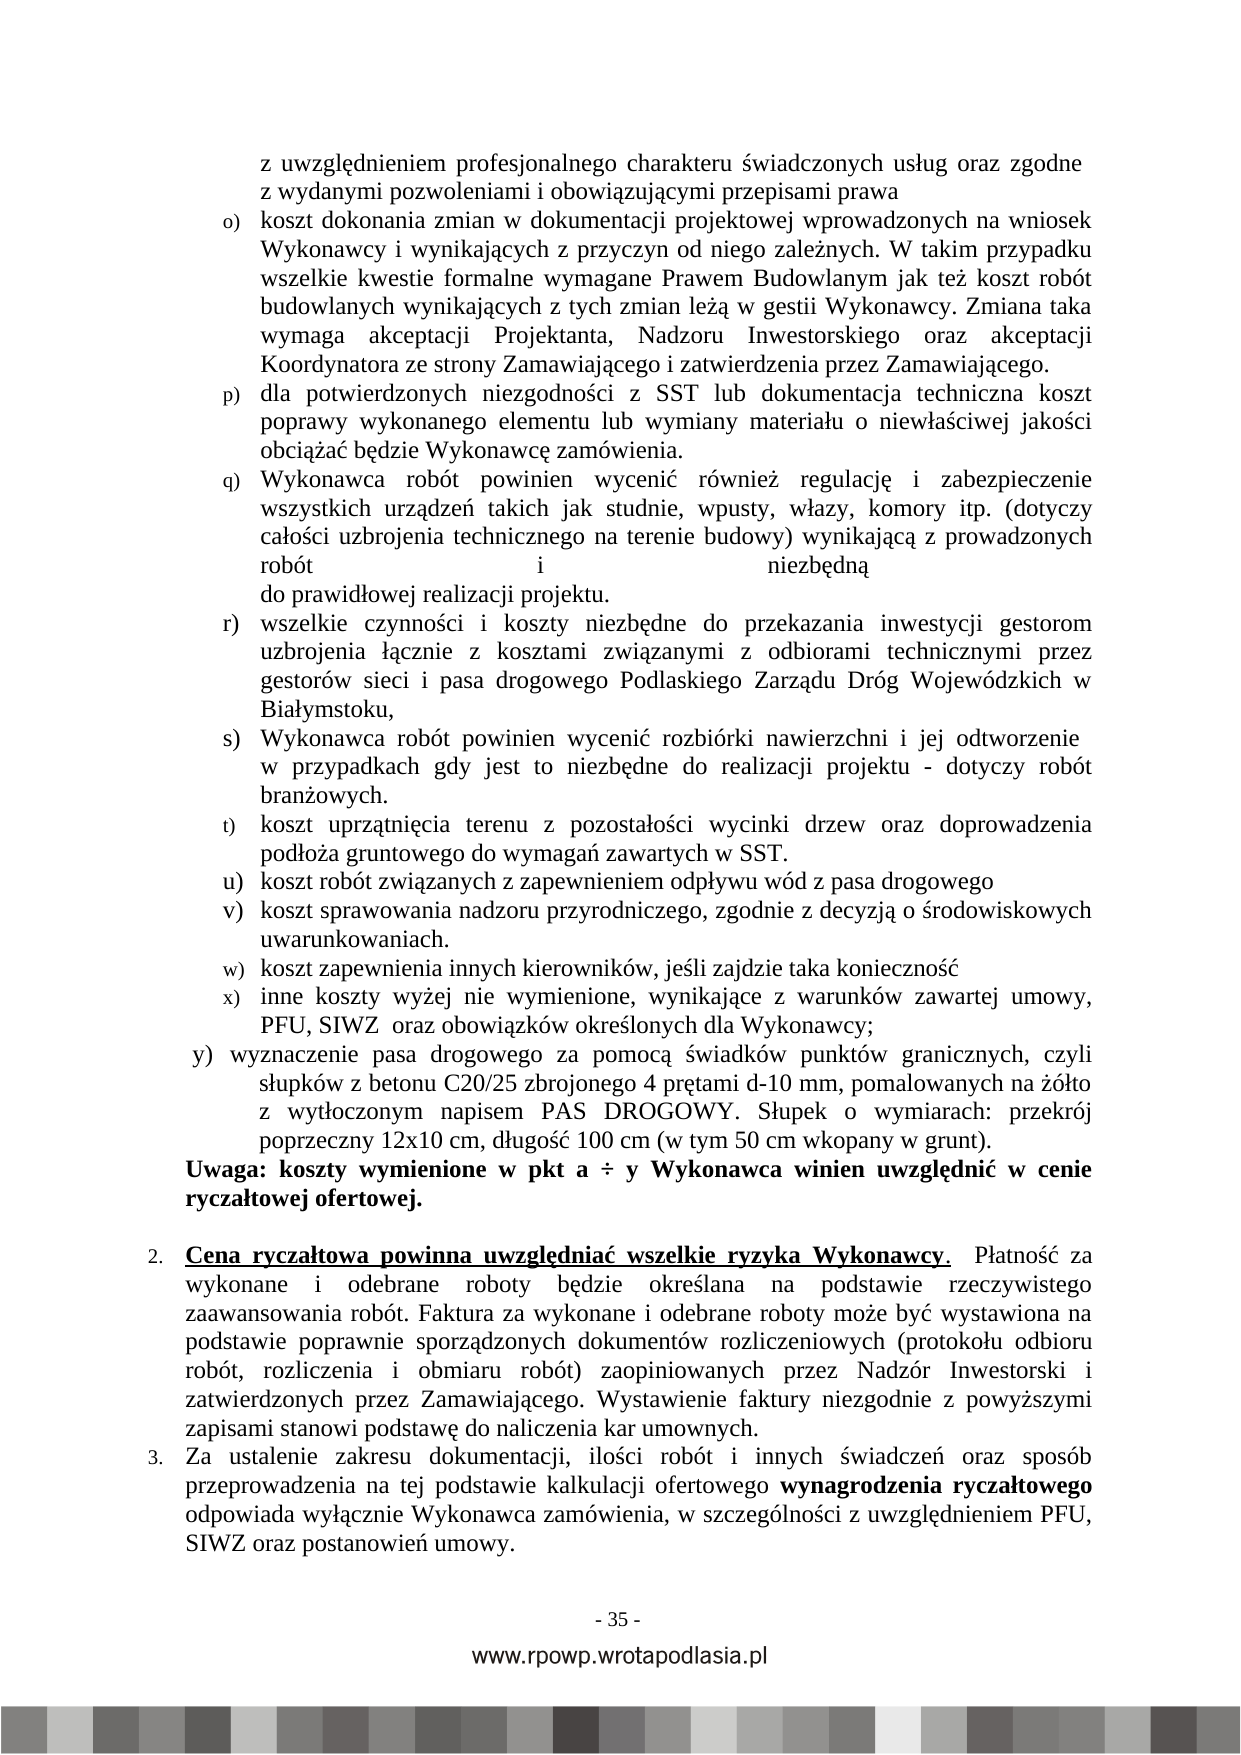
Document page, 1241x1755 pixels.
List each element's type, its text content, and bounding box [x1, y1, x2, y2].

list wszelkie czynności i koszty niezbędne do przekazania inwestycji gestorom uzbrojenia łącznie z kosztami związanymi z odbiorami technicznymi przez gestorów sieci i pasa drogowego Podlaskiego Zarządu Dróg Wojewódzkich w Białymstoku, [223, 608, 1093, 723]
list koszt uprzątnięcia terenu z pozostałości wycinki drzew oraz doprowadzenia podłoża gruntowego do wymagań zawartych w SST. [223, 809, 1093, 866]
list inne koszty wyżej nie wymienione, wynikające z warunków zawartej umowy, PFU, SIWZ oraz obowiązków określonych dla Wykonawcy; [223, 981, 1093, 1039]
text Uwaga: koszty wymienione w pkt a ÷ y Wykonawca winien uwzględnić w cenie ryczałtowej ofertowej. [185, 1154, 1093, 1211]
list Wykonawca robót powinien wycenić również regulację i zabezpieczenie wszystkich urządzeń takich jak studnie, wpusty, włazy, komory itp. (dotyczy całości uzbrojenia technicznego na terenie budowy) wynikającą z prowadzonych robót i niezbędną do prawidłowej realizacji projektu. [223, 464, 1093, 608]
list dla potwierdzonych niezgodności z SST lub dokumentacja techniczna koszt poprawy wykonanego elementu lub wymiany materiału o niewłaściwej jakości obciążać będzie Wykonawcę zamówienia. [223, 378, 1093, 464]
list koszt zapewnienia innych kierowników, jeśli zajdzie taka konieczność [223, 953, 1093, 981]
list Za ustalenie zakresu dokumentacji, ilości robót i innych świadczeń oraz sposób przeprowadzenia na tej podstawie kalkulacji ofertowego wynagrodzenia ryczałtowego odpowiada wyłącznie Wykonawca zamówienia, w szczególności z uwzględnieniem PFU, SIWZ oraz postanowień umowy. [148, 1441, 1093, 1556]
list koszt dokonania zmian w dokumentacji projektowej wprowadzonych na wniosek Wykonawcy i wynikających z przyczyn od niego zależnych. W takim przypadku wszelkie kwestie formalne wymagane Prawem Budowlanym jak też koszt robót budowlanych wynikających z tych zmian leżą w gestii Wykonawcy. Zmiana taka wymaga akceptacji Projektanta, Nadzoru Inwestorskiego oraz akceptacji Koordynatora ze strony Zamawiającego i zatwierdzenia przez Zamawiającego. [223, 205, 1093, 378]
list wyznaczenie pasa drogowego za pomocą świadków punktów granicznych, czyli słupków z betonu C20/25 zbrojonego 4 prętami d-10 mm, pomalowanych na żółto z wytłoczonym napisem PAS DROGOWY. Słupek o wymiarach: przekrój poprzeczny 12x10 cm, długość 100 cm (w tym 50 cm wkopany w grunt). [192, 1039, 1093, 1154]
list Cena ryczałtowa powinna uwzględniać wszelkie ryzyka Wykonawcy. Płatność za wykonane i odebrane roboty będzie określana na podstawie rzeczywistego zaawansowania robót. Faktura za wykonane i odebrane roboty może być wystawiona na podstawie poprawnie sporządzonych dokumentów rozliczeniowych (protokołu odbioru robót, rozliczenia i obmiaru robót) zaopiniowanych przez Nadzór Inwestorski i zatwierdzonych przez Zamawiającego. Wystawienie faktury niezgodnie z powyższymi zapisami stanowi podstawę do naliczenia kar umownych. [148, 1240, 1093, 1441]
list koszt robót związanych z zapewnieniem odpływu wód z pasa drogowego [223, 866, 1093, 895]
list koszt sprawowania nadzoru przyrodniczego, zgodnie z decyzją o środowiskowych uwarunkowaniach. [223, 895, 1093, 953]
list Wykonawca robót powinien wycenić rozbiórki nawierzchni i jej odtworzenie w przypadkach gdy jest to niezbędne do realizacji projektu - dotyczy robót branżowych. [223, 723, 1093, 809]
list z uwzględnieniem profesjonalnego charakteru świadczonych usług oraz zgodne z wydanymi pozwoleniami i obowiązującymi przepisami prawa [223, 148, 1093, 205]
